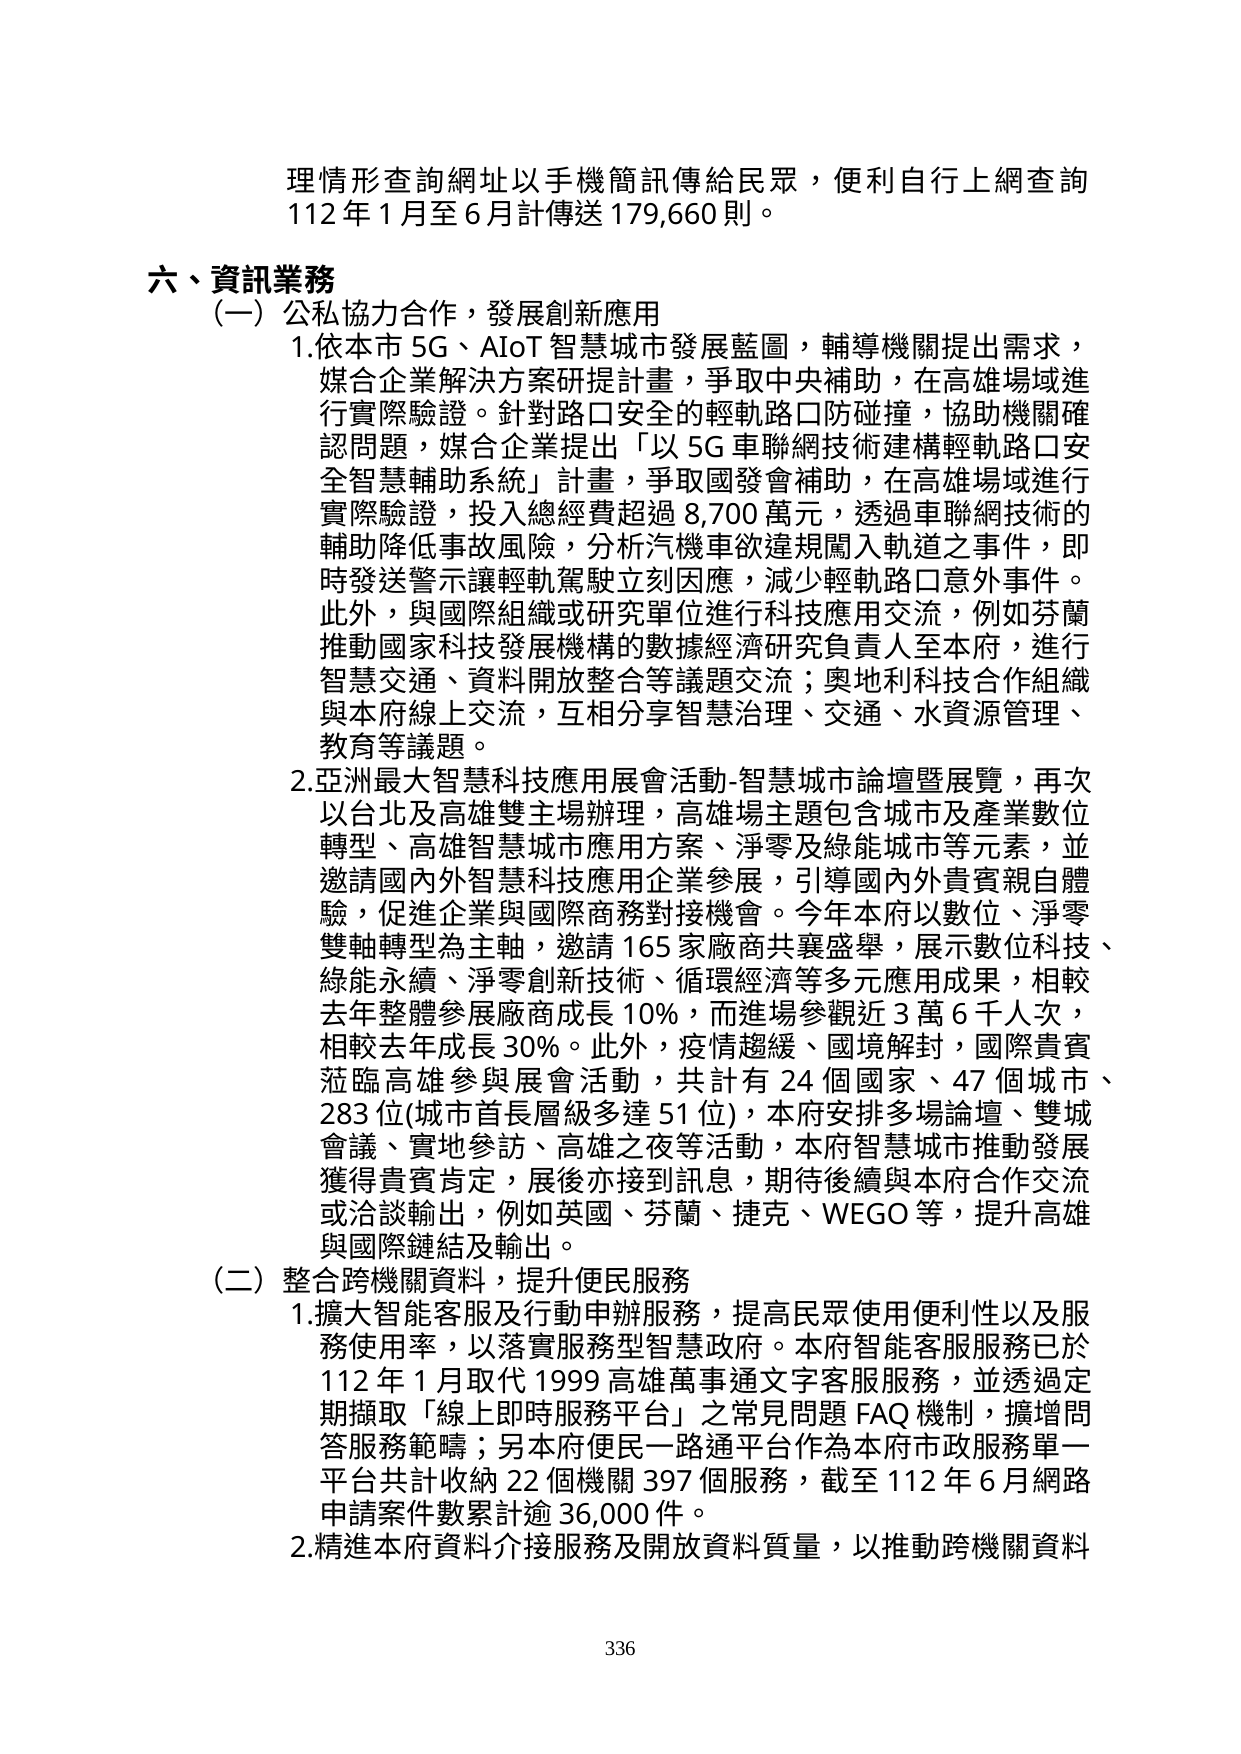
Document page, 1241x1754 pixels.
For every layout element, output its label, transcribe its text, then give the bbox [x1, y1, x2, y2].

list 精進本府資料介接服務及開放資料質量，以推動跨機關資料整合加值，並優化市政儀表板應用，對內支援機關輔助決策，對外展現施政成果。截至112年6月止，本府已提供3,608筆資料供民眾下載加值應用，累計近203萬瀏覽人次，44萬下載次數；提供自動化資料存取服務(API)計554組API(288組公開型API+266組申請型API)，存取次數逾3,479萬次。 [289, 1531, 1092, 1564]
list 擴大智能客服及行動申辦服務，提高民眾使用便利性以及服務使用率，以落實服務型智慧政府。本府智能客服服務已於112年1月取代1999高雄萬事通文字客服服務，並透過定期擷取「線上即時服務平台」之常見問題FAQ機制，擴增問答服務範疇；另本府便民一路通平台作為本府市政服務單一平台共計收納22個機關397個服務，截至112年6月網路申請案件數累計逾36,000件。 [289, 1298, 1092, 1531]
text 110年10月8日啟動簡訊發送錄案編號服務，只要民眾反映案件時登錄手機號碼，系統於成案和結案時，會將案件編號及辦理情形查詢網址以手機簡訊傳給民眾，便利自行上網查詢，112年1月至6月計傳送179,660則。 [286, 164, 1092, 231]
list 依本市5G、AIoT智慧城市發展藍圖，輔導機關提出需求，媒合企業解決方案研提計畫，爭取中央補助，在高雄場域進行實際驗證。針對路口安全的輕軌路口防碰撞，協助機關確認問題，媒合企業提出「以5G車聯網技術建構輕軌路口安全智慧輔助系統」計畫，爭取國發會補助，在高雄場域進行實際驗證，投入總經費超過8,700萬元，透過車聯網技術的輔助降低事故風險，分析汽機車欲違規闖入軌道之事件，即時發送警示讓輕軌駕駛立刻因應，減少輕軌路口意外事件。此外，與國際組織或研究單位進行科技應用交流，例如芬蘭推動國家科技發展機構的數據經濟研究負責人至本府，進行智慧交通、資料開放整合等議題交流；奧地利科技合作組織與本府線上交流，互相分享智慧治理、交通、水資源管理、教育等議題。 [289, 331, 1092, 764]
text （二）整合跨機關資料，提升便民服務 [195, 1264, 1092, 1298]
text 六、資訊業務 [148, 264, 1092, 298]
text （一）公私協力合作，發展創新應用 [195, 298, 1092, 331]
list 亞洲最大智慧科技應用展會活動-智慧城市論壇暨展覽，再次以台北及高雄雙主場辦理，高雄場主題包含城市及產業數位轉型、高雄智慧城市應用方案、淨零及綠能城市等元素，並邀請國內外智慧科技應用企業參展，引導國內外貴賓親自體驗，促進企業與國際商務對接機會。今年本府以數位、淨零雙軸轉型為主軸，邀請165家廠商共襄盛舉，展示數位科技、綠能永續、淨零創新技術、循環經濟等多元應用成果，相較去年整體參展廠商成長10%，而進場參觀近3萬6千人次，相較去年成長30%。此外，疫情趨緩、國境解封，國際貴賓蒞臨高雄參與展會活動，共計有24個國家、47個城市、283位(城市首長層級多達51位)，本府安排多場論壇、雙城會議、實地參訪、高雄之夜等活動，本府智慧城市推動發展獲得貴賓肯定，展後亦接到訊息，期待後續與本府合作交流或洽談輸出，例如英國、芬蘭、捷克、WEGO等，提升高雄與國際鏈結及輸出。 [289, 764, 1092, 1264]
